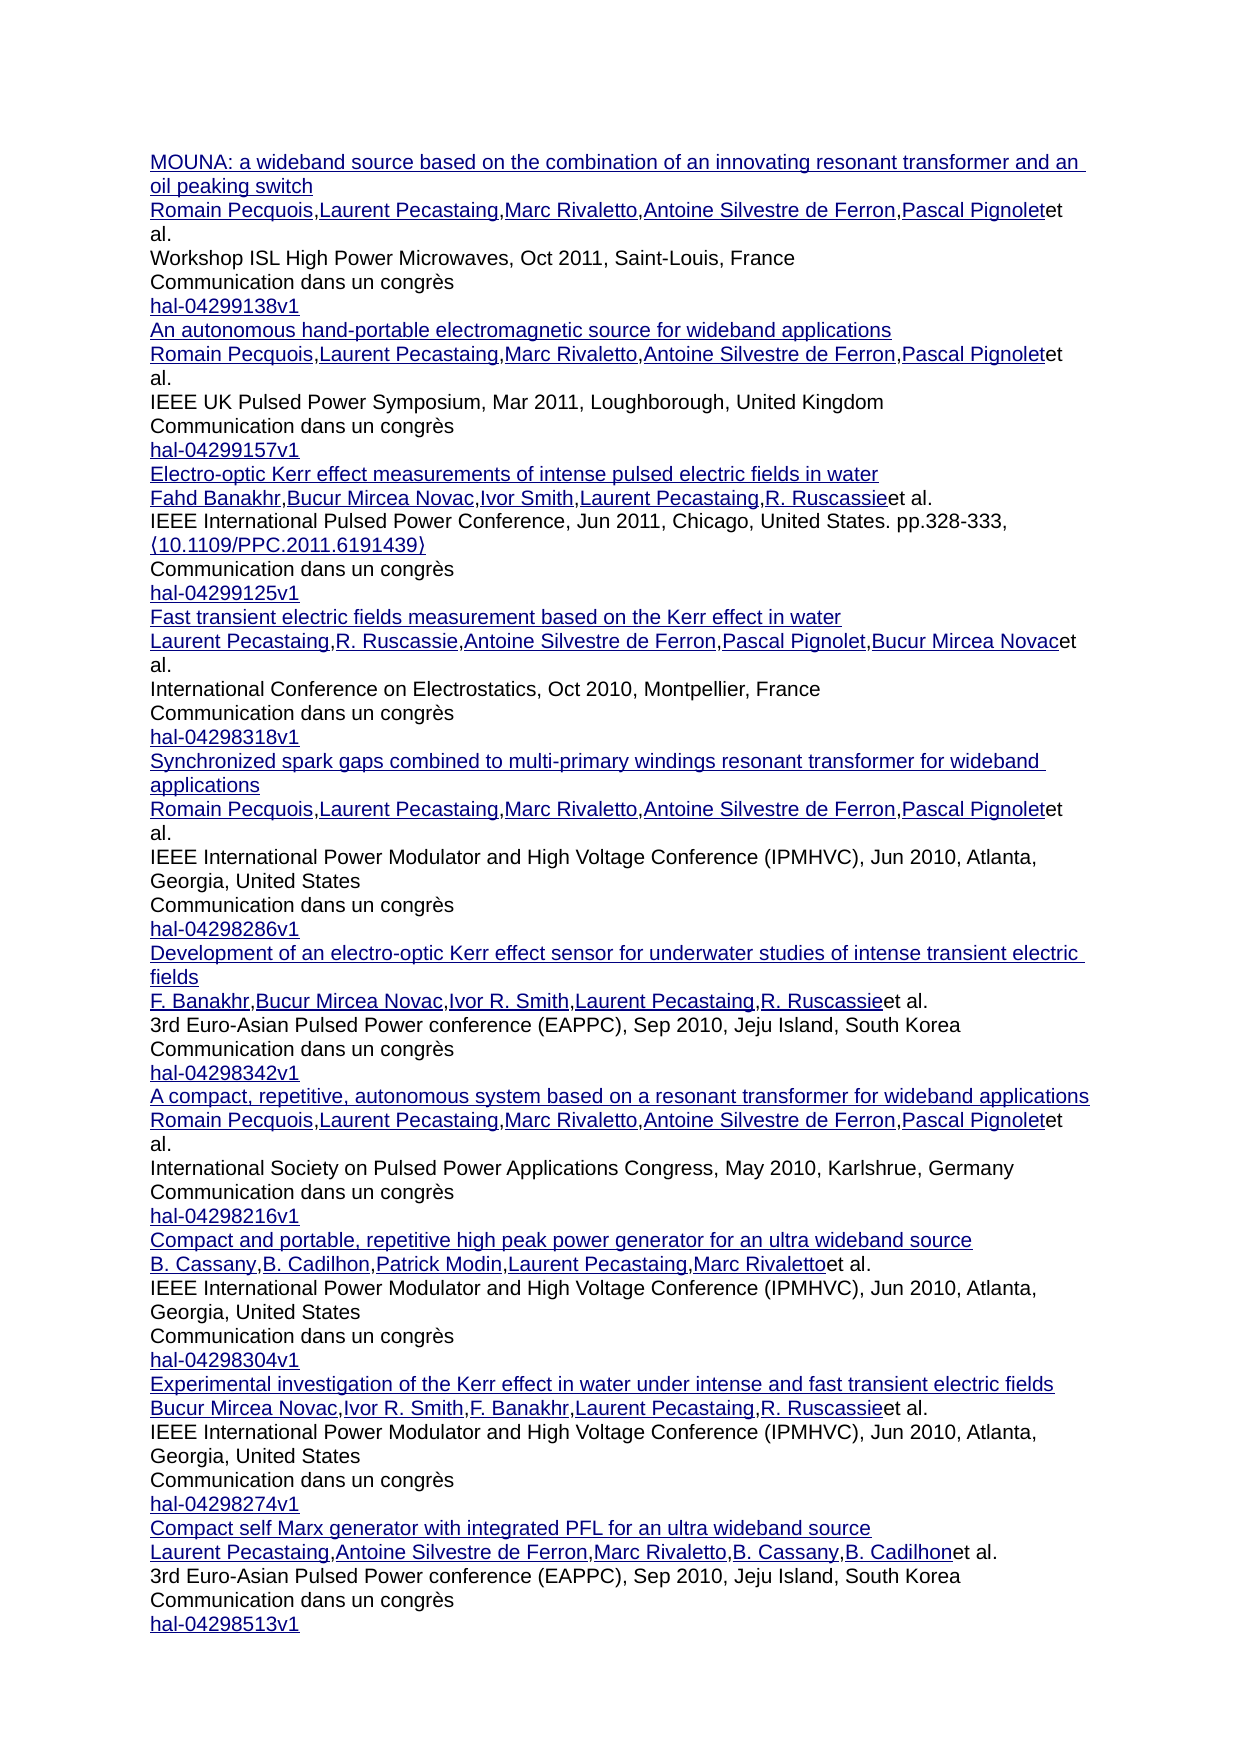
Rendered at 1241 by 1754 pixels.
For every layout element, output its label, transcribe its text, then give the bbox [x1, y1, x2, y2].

table_cell Experimental investigation of the Kerr effect in water under intense and fast transient electric fields Bucur Mircea Novac,Ivor R. Smith,F. Banakhr,Laurent Pecastaing,R. Ruscassieet al. IEEE International Power Modulator and High Voltage Conference (IPMHVC), Jun 2010, Atlanta, Georgia, United States Communication dans un congrès hal-04298274v1 [150, 1372, 1090, 1516]
table_cell Fast transient electric fields measurement based on the Kerr effect in water Laurent Pecastaing,R. Ruscassie,Antoine Silvestre de Ferron,Pascal Pignolet,Bucur Mircea Novacet al. International Conference on Electrostatics, Oct 2010, Montpellier, France Communication dans un congrès hal-04298318v1 [150, 605, 1090, 749]
table_cell Compact and portable, repetitive high peak power generator for an ultra wideband source B. Cassany,B. Cadilhon,Patrick Modin,Laurent Pecastaing,Marc Rivalettoet al. IEEE International Power Modulator and High Voltage Conference (IPMHVC), Jun 2010, Atlanta, Georgia, United States Communication dans un congrès hal-04298304v1 [150, 1228, 1090, 1372]
table_cell Development of an electro-optic Kerr effect sensor for underwater studies of intense transient electric fields F. Banakhr,Bucur Mircea Novac,Ivor R. Smith,Laurent Pecastaing,R. Ruscassieet al. 3rd Euro-Asian Pulsed Power conference (EAPPC), Sep 2010, Jeju Island, South Korea Communication dans un congrès hal-04298342v1 [150, 941, 1090, 1084]
table_cell Romain Pecquois,Laurent Pecastaing,Marc Rivaletto,Antoine Silvestre de Ferron,Pascal Pignoletet al. International Society on Pulsed Power Applications Congress, May 2010, Karlshrue, Germany Communication dans un congrès hal-04298216v1 [150, 1106, 1090, 1228]
table_cell An autonomous hand-portable electromagnetic source for wideband applications Romain Pecquois,Laurent Pecastaing,Marc Rivaletto,Antoine Silvestre de Ferron,Pascal Pignoletet al. IEEE UK Pulsed Power Symposium, Mar 2011, Loughborough, United Kingdom Communication dans un congrès hal-04299157v1 [150, 318, 1090, 461]
table_cell Synchronized spark gaps combined to multi-primary windings resonant transformer for wideband applications Romain Pecquois,Laurent Pecastaing,Marc Rivaletto,Antoine Silvestre de Ferron,Pascal Pignoletet al. IEEE International Power Modulator and High Voltage Conference (IPMHVC), Jun 2010, Atlanta, Georgia, United States Communication dans un congrès hal-04298286v1 [150, 749, 1090, 941]
table_cell MOUNA: a wideband source based on the combination of an innovating resonant transformer and an oil peaking switch Romain Pecquois,Laurent Pecastaing,Marc Rivaletto,Antoine Silvestre de Ferron,Pascal Pignoletet al. Workshop ISL High Power Microwaves, Oct 2011, Saint-Louis, France Communication dans un congrès hal-04299138v1 [150, 150, 1090, 318]
table_cell Electro-optic Kerr effect measurements of intense pulsed electric fields in water Fahd Banakhr,Bucur Mircea Novac,Ivor Smith,Laurent Pecastaing,R. Ruscassieet al. IEEE International Pulsed Power Conference, Jun 2011, Chicago, United States. pp.328-333, ⟨10.1109/PPC.2011.6191439⟩ Communication dans un congrès hal-04299125v1 [150, 461, 1090, 605]
table_cell A compact, repetitive, autonomous system based on a resonant transformer for wideband applications [150, 1084, 1090, 1105]
table_cell Compact self Marx generator with integrated PFL for an ultra wideband source Laurent Pecastaing,Antoine Silvestre de Ferron,Marc Rivaletto,B. Cassany,B. Cadilhonet al. 3rd Euro-Asian Pulsed Power conference (EAPPC), Sep 2010, Jeju Island, South Korea Communication dans un congrès hal-04298513v1 [150, 1516, 1090, 1635]
